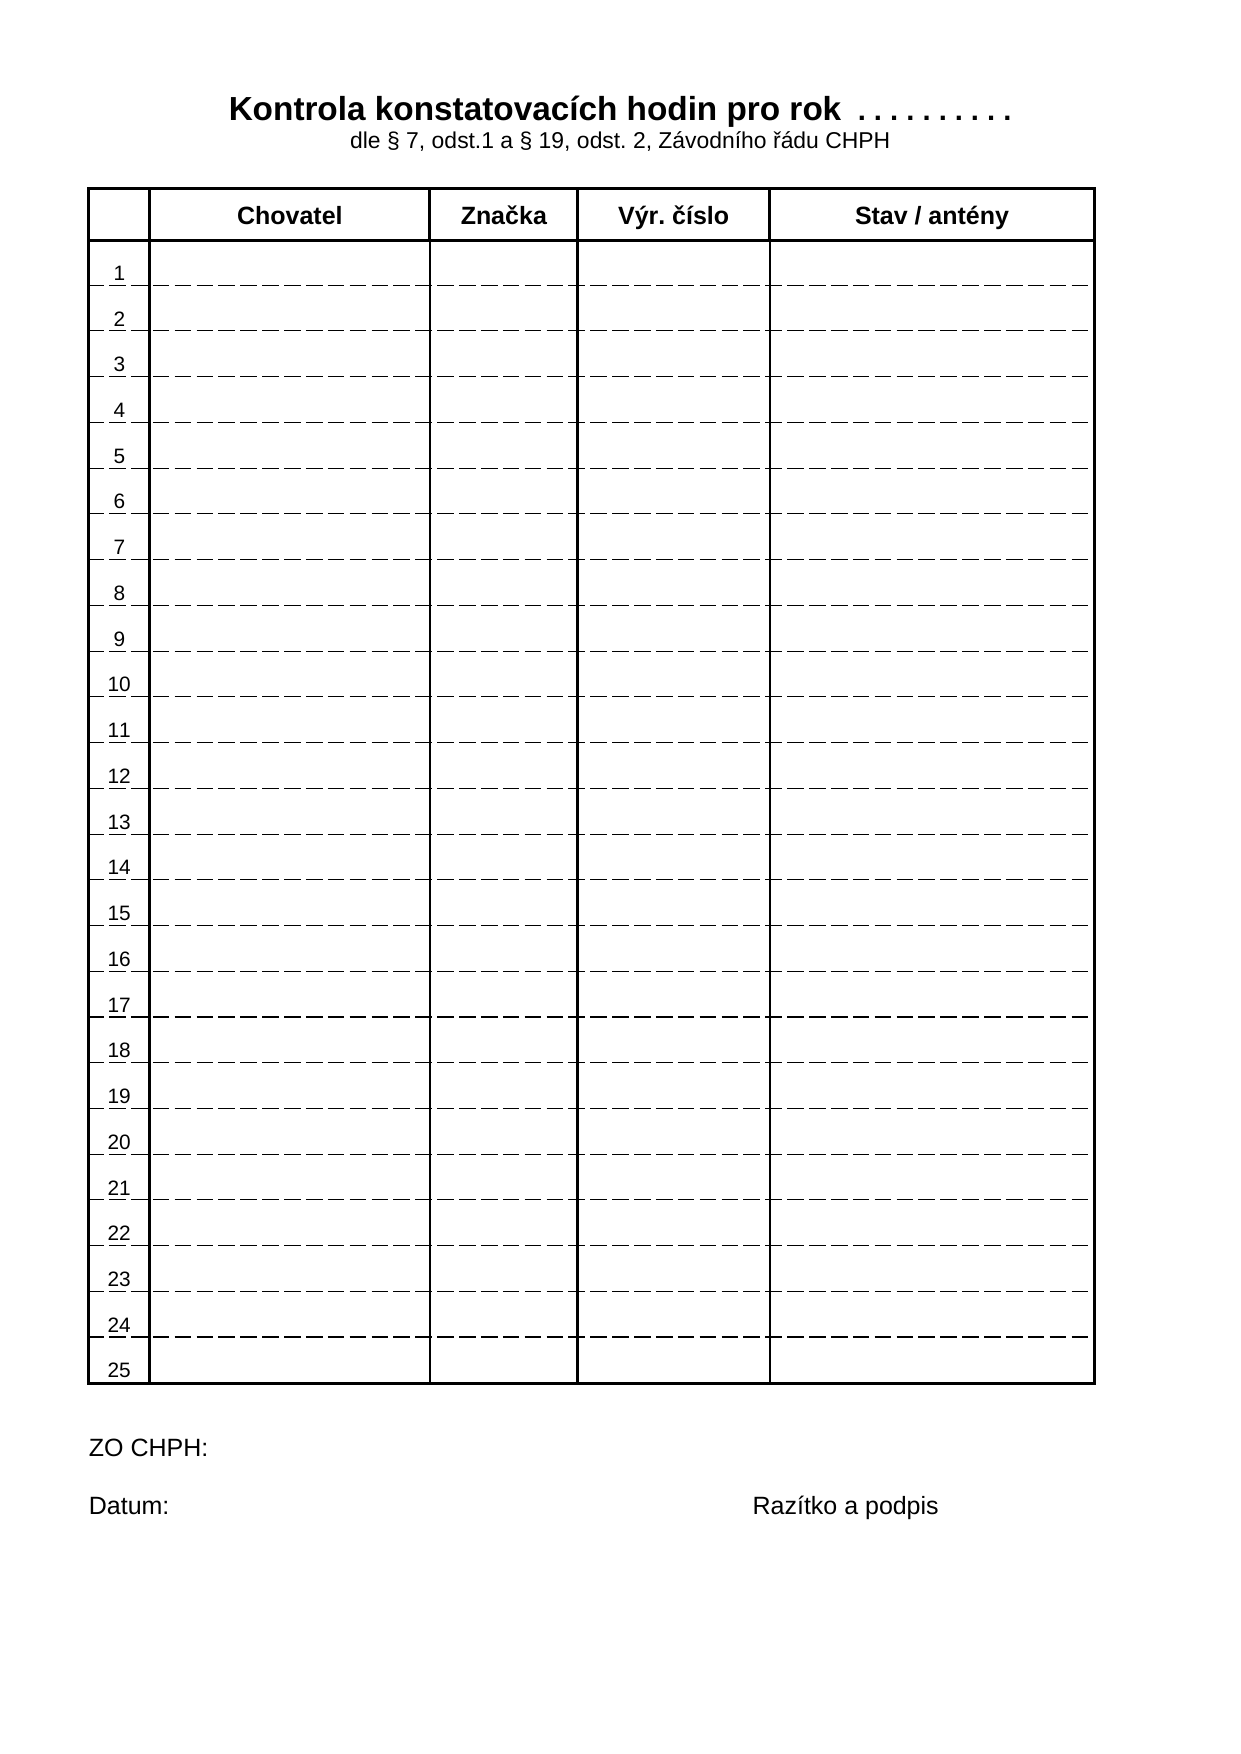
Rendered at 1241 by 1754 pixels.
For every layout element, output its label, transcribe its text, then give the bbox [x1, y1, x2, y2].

table_cell [431, 651, 576, 696]
table_cell [771, 513, 1093, 559]
table_cell [579, 242, 769, 285]
table_cell [771, 696, 1093, 742]
table_cell [771, 925, 1093, 971]
table_cell [579, 1245, 769, 1291]
table_cell [151, 376, 429, 422]
table_cell [579, 879, 769, 925]
table_cell 14 [90, 834, 148, 879]
table_cell [579, 559, 769, 605]
table_cell [431, 1245, 576, 1291]
table_cell 18 [90, 1016, 148, 1062]
table_cell [151, 605, 429, 651]
table_cell [771, 788, 1093, 833]
table_cell [431, 1108, 576, 1153]
table_cell [579, 651, 769, 696]
table_cell [771, 1154, 1093, 1199]
table_cell 12 [90, 742, 148, 788]
table_cell [431, 559, 576, 605]
table_cell [151, 971, 429, 1016]
table_cell [431, 513, 576, 559]
table_cell 25 [90, 1336, 148, 1382]
table_cell [771, 1062, 1093, 1108]
table_cell [579, 1336, 769, 1382]
table_cell [431, 1154, 576, 1199]
table_cell 10 [90, 651, 148, 696]
table_cell [771, 1291, 1093, 1336]
table_cell 22 [90, 1199, 148, 1245]
table_cell [431, 971, 576, 1016]
table_cell [431, 742, 576, 788]
table_cell [771, 971, 1093, 1016]
table_cell 11 [90, 696, 148, 742]
table_cell [151, 242, 429, 285]
text Datum: Razítko a podpis [89, 1491, 1152, 1520]
table_cell [579, 971, 769, 1016]
table_cell [151, 879, 429, 925]
table_cell [151, 651, 429, 696]
table_cell 15 [90, 879, 148, 925]
table_cell [431, 1199, 576, 1245]
table_cell 2 [90, 285, 148, 330]
table_cell [151, 1062, 429, 1108]
text dle § 7, odst.1 a § 19, odst. 2, Závodního řádu CHPH [89, 127, 1152, 153]
table_cell [579, 468, 769, 513]
table_header Značka [431, 190, 576, 239]
table_cell 5 [90, 422, 148, 468]
table_cell [579, 1199, 769, 1245]
table_cell [431, 605, 576, 651]
table_cell 20 [90, 1108, 148, 1153]
table_cell 21 [90, 1154, 148, 1199]
table_cell [771, 879, 1093, 925]
table_cell [579, 788, 769, 833]
table_cell [771, 605, 1093, 651]
table_cell [431, 879, 576, 925]
table_cell 9 [90, 605, 148, 651]
table_cell [151, 1016, 429, 1062]
table_cell [771, 1336, 1093, 1382]
table_cell [579, 1291, 769, 1336]
table_cell [151, 834, 429, 879]
table_cell [151, 422, 429, 468]
table_cell [579, 376, 769, 422]
table_cell [771, 1199, 1093, 1245]
table_cell [771, 742, 1093, 788]
table_cell [431, 1336, 576, 1382]
table_cell [431, 696, 576, 742]
table_cell [151, 1154, 429, 1199]
table_cell [771, 1016, 1093, 1062]
table_cell [579, 422, 769, 468]
table_cell [431, 376, 576, 422]
table_cell [771, 468, 1093, 513]
table_cell 19 [90, 1062, 148, 1108]
table_cell [151, 285, 429, 330]
table_header Chovatel [151, 190, 428, 239]
table_cell [579, 742, 769, 788]
table_cell [771, 242, 1093, 285]
table_cell [579, 605, 769, 651]
table_cell [151, 468, 429, 513]
table_cell [431, 330, 576, 376]
table_cell [579, 696, 769, 742]
table_cell [579, 834, 769, 879]
table_cell 1 [90, 242, 148, 285]
table_cell [431, 1062, 576, 1108]
table_cell [431, 285, 576, 330]
table_cell [431, 242, 576, 285]
table_cell [771, 376, 1093, 422]
table_cell 23 [90, 1245, 148, 1291]
text Kontrola konstatovacích hodin pro rok . . . . . . . . . . [89, 89, 1152, 127]
table_header [90, 190, 148, 239]
text ZO CHPH: [89, 1433, 1152, 1462]
table_cell [579, 330, 769, 376]
table_cell [151, 742, 429, 788]
table_cell [771, 651, 1093, 696]
table_cell [771, 330, 1093, 376]
table_cell 7 [90, 513, 148, 559]
table_cell [771, 1108, 1093, 1153]
table_cell [431, 1291, 576, 1336]
table_cell [579, 513, 769, 559]
table_cell [151, 788, 429, 833]
table_cell [431, 468, 576, 513]
table_cell [151, 1199, 429, 1245]
table_cell [151, 1336, 429, 1382]
table_cell [431, 834, 576, 879]
table_cell [579, 1154, 769, 1199]
table_header Stav / antény [771, 190, 1093, 239]
table_cell [151, 925, 429, 971]
table_cell [771, 559, 1093, 605]
table_cell 24 [90, 1291, 148, 1336]
table_cell [151, 1108, 429, 1153]
table_cell [151, 559, 429, 605]
table_cell [579, 1062, 769, 1108]
table_cell 4 [90, 376, 148, 422]
table_cell [431, 1016, 576, 1062]
table_cell [151, 513, 429, 559]
table_cell [431, 422, 576, 468]
table_cell [579, 925, 769, 971]
table_cell [771, 285, 1093, 330]
table_cell [579, 1016, 769, 1062]
table_cell [151, 1245, 429, 1291]
table_cell 8 [90, 559, 148, 605]
table_cell 17 [90, 971, 148, 1016]
table_cell [579, 1108, 769, 1153]
table_cell [771, 1245, 1093, 1291]
table_cell [151, 696, 429, 742]
table_cell [431, 788, 576, 833]
table_cell [431, 925, 576, 971]
table_cell 6 [90, 468, 148, 513]
table_cell [771, 422, 1093, 468]
table_header Výr. číslo [579, 190, 768, 239]
table_cell 13 [90, 788, 148, 833]
table_cell 3 [90, 330, 148, 376]
table_cell [151, 330, 429, 376]
table_cell 16 [90, 925, 148, 971]
table_cell [151, 1291, 429, 1336]
table_cell [579, 285, 769, 330]
table_cell [771, 834, 1093, 879]
